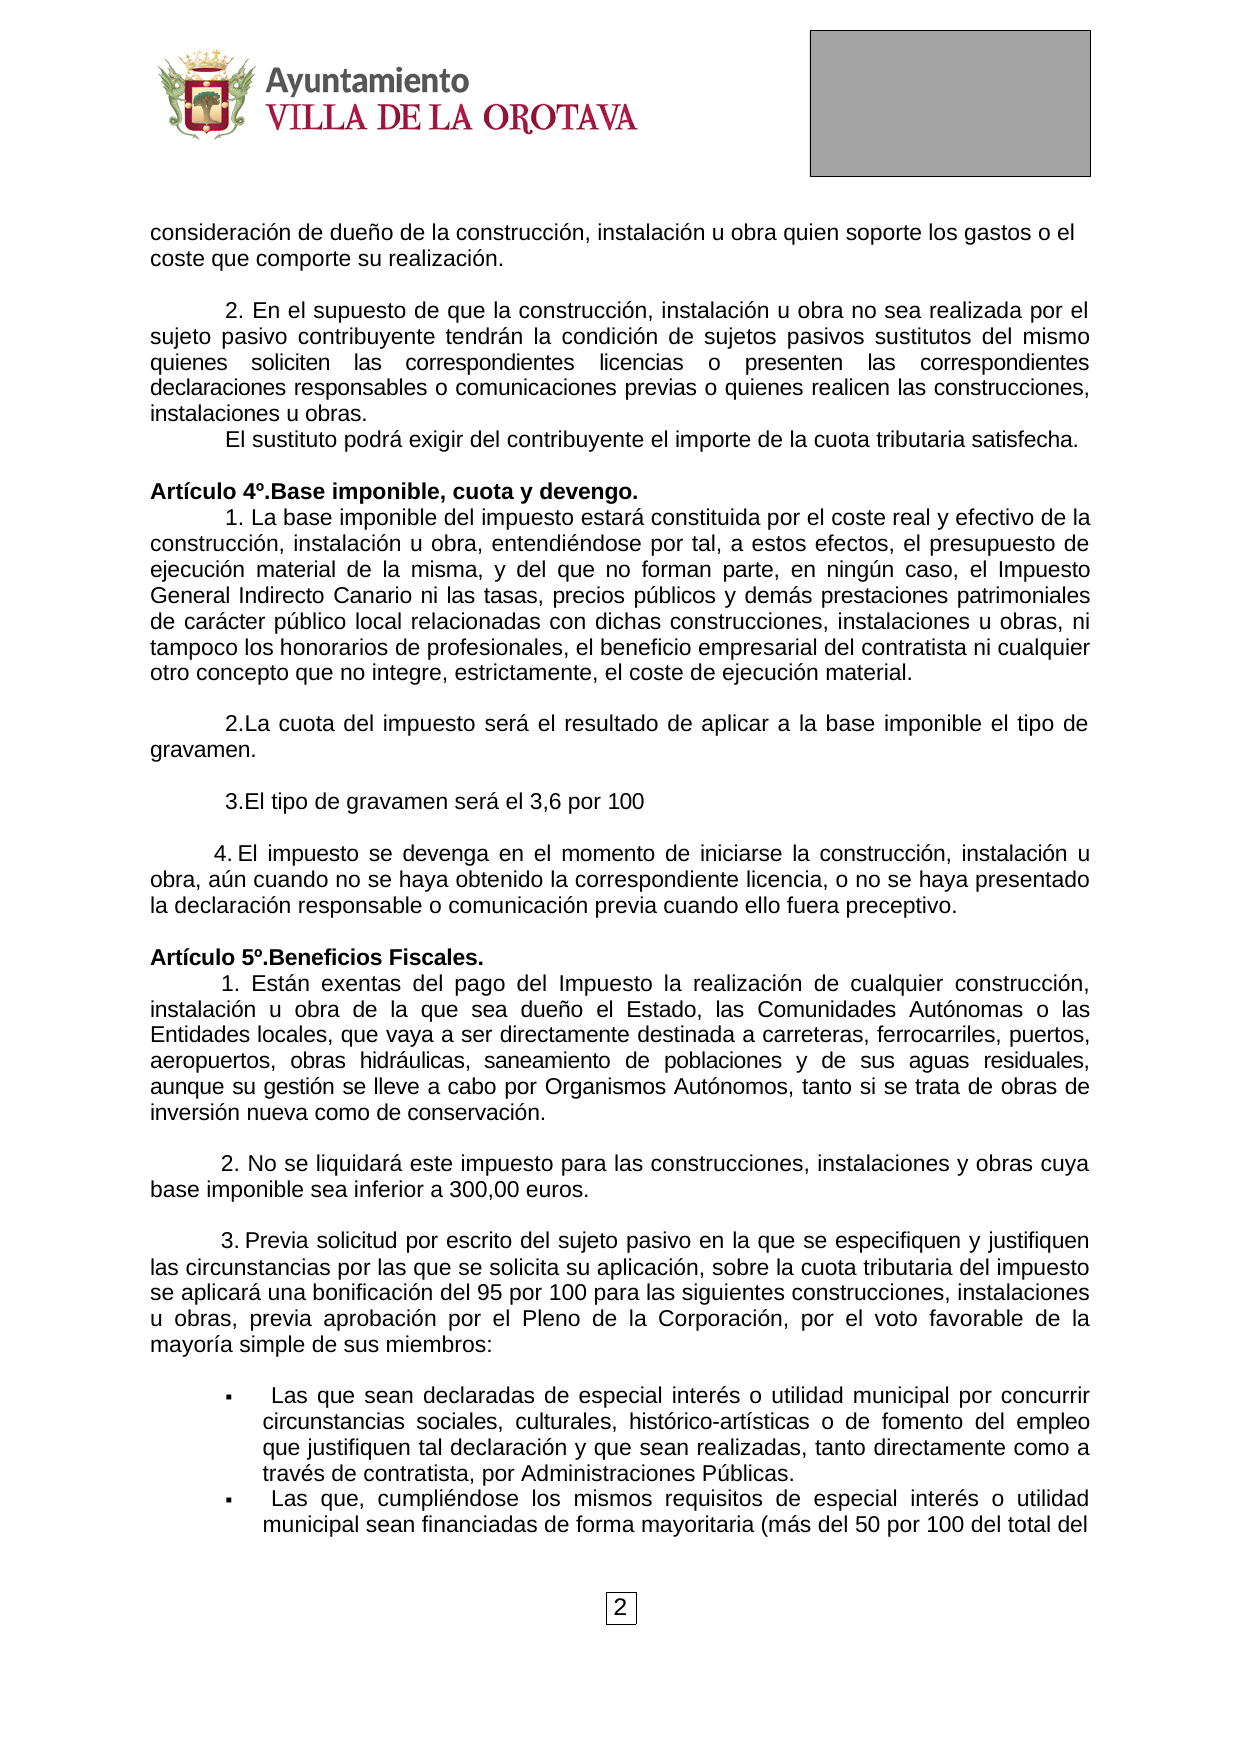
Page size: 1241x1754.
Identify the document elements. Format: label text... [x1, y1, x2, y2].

list El tipo de gravamen será el 3,6 por 100 [225, 788, 1103, 814]
list El impuesto se devenga en el momento de iniciarse la construcción, instalación u obra, aún cuando no se haya obtenido la correspondiente licencia, o no se haya presentado la declaración responsable o comunicación previa cuando ello fuera preceptivo. [150, 841, 1091, 918]
text consideración de dueño de la construcción, instalación u obra quien soporte los gastos o el coste que comporte su realización. [150, 220, 1103, 272]
list Previa solicitud por escrito del sujeto pasivo en la que se especifiquen y justifiquen las circunstancias por las que se solicita su aplicación, sobre la cuota tributaria del impuesto se aplicará una bonificación del 95 por 100 para las siguientes construcciones, instalaciones u obras, previa aprobación por el Pleno de la Corporación, por el voto favorable de la mayoría simple de sus miembros: [150, 1228, 1090, 1357]
subtitle Artículo 5º.Beneficios Fiscales. [150, 944, 1103, 970]
list En el supuesto de que la construcción, instalación u obra no sea realizada por el sujeto pasivo contribuyente tendrán la condición de sujetos pasivos sustitutos del mismo quienes soliciten las correspondientes licencias o presenten las correspondientes declaraciones responsables o comunicaciones previas o quienes realicen las construcciones, instalaciones u obras. [150, 297, 1090, 427]
list Las que sean declaradas de especial interés o utilidad municipal por concurrir circunstancias sociales, culturales, histórico-artísticas o de fomento del empleo que justifiquen tal declaración y que sean realizadas, tanto directamente como a través de contratista, por Administraciones Públicas. [225, 1383, 1090, 1486]
list Las que, cumpliéndose los mismos requisitos de especial interés o utilidad municipal sean financiadas de forma mayoritaria (más del 50 por 100 del total del [225, 1486, 1090, 1538]
list La base imponible del impuesto estará constituida por el coste real y efectivo de la construcción, instalación u obra, entendiéndose por tal, a estos efectos, el presupuesto de ejecución material de la misma, y del que no forman parte, en ningún caso, el Impuesto General Indirecto Canario ni las tasas, precios públicos y demás prestaciones patrimoniales de carácter público local relacionadas con dichas construcciones, instalaciones u obras, ni tampoco los honorarios de profesionales, el beneficio empresarial del contratista ni cualquier otro concepto que no integre, estrictamente, el coste de ejecución material. [150, 505, 1091, 686]
list Están exentas del pago del Impuesto la realización de cualquier construcción, instalación u obra de la que sea dueño el Estado, las Comunidades Autónomas o las Entidades locales, que vaya a ser directamente destinada a carreteras, ferrocarriles, puertos, aeropuertos, obras hidráulicas, saneamiento de poblaciones y de sus aguas residuales, aunque su gestión se lleve a cabo por Organismos Autónomos, tanto si se trata de obras de inversión nueva como de conservación. [150, 970, 1091, 1125]
picture [144, 42, 646, 150]
list No se liquidará este impuesto para las construcciones, instalaciones y obras cuya base imponible sea inferior a 300,00 euros. [150, 1151, 1090, 1202]
text El sustituto podrá exigir del contribuyente el importe de la cuota tributaria satisfecha. [225, 427, 1103, 452]
list La cuota del impuesto será el resultado de aplicar a la base imponible el tipo de gravamen. [150, 711, 1090, 763]
subtitle Artículo 4º.Base imponible, cuota y devengo. [150, 479, 1103, 505]
